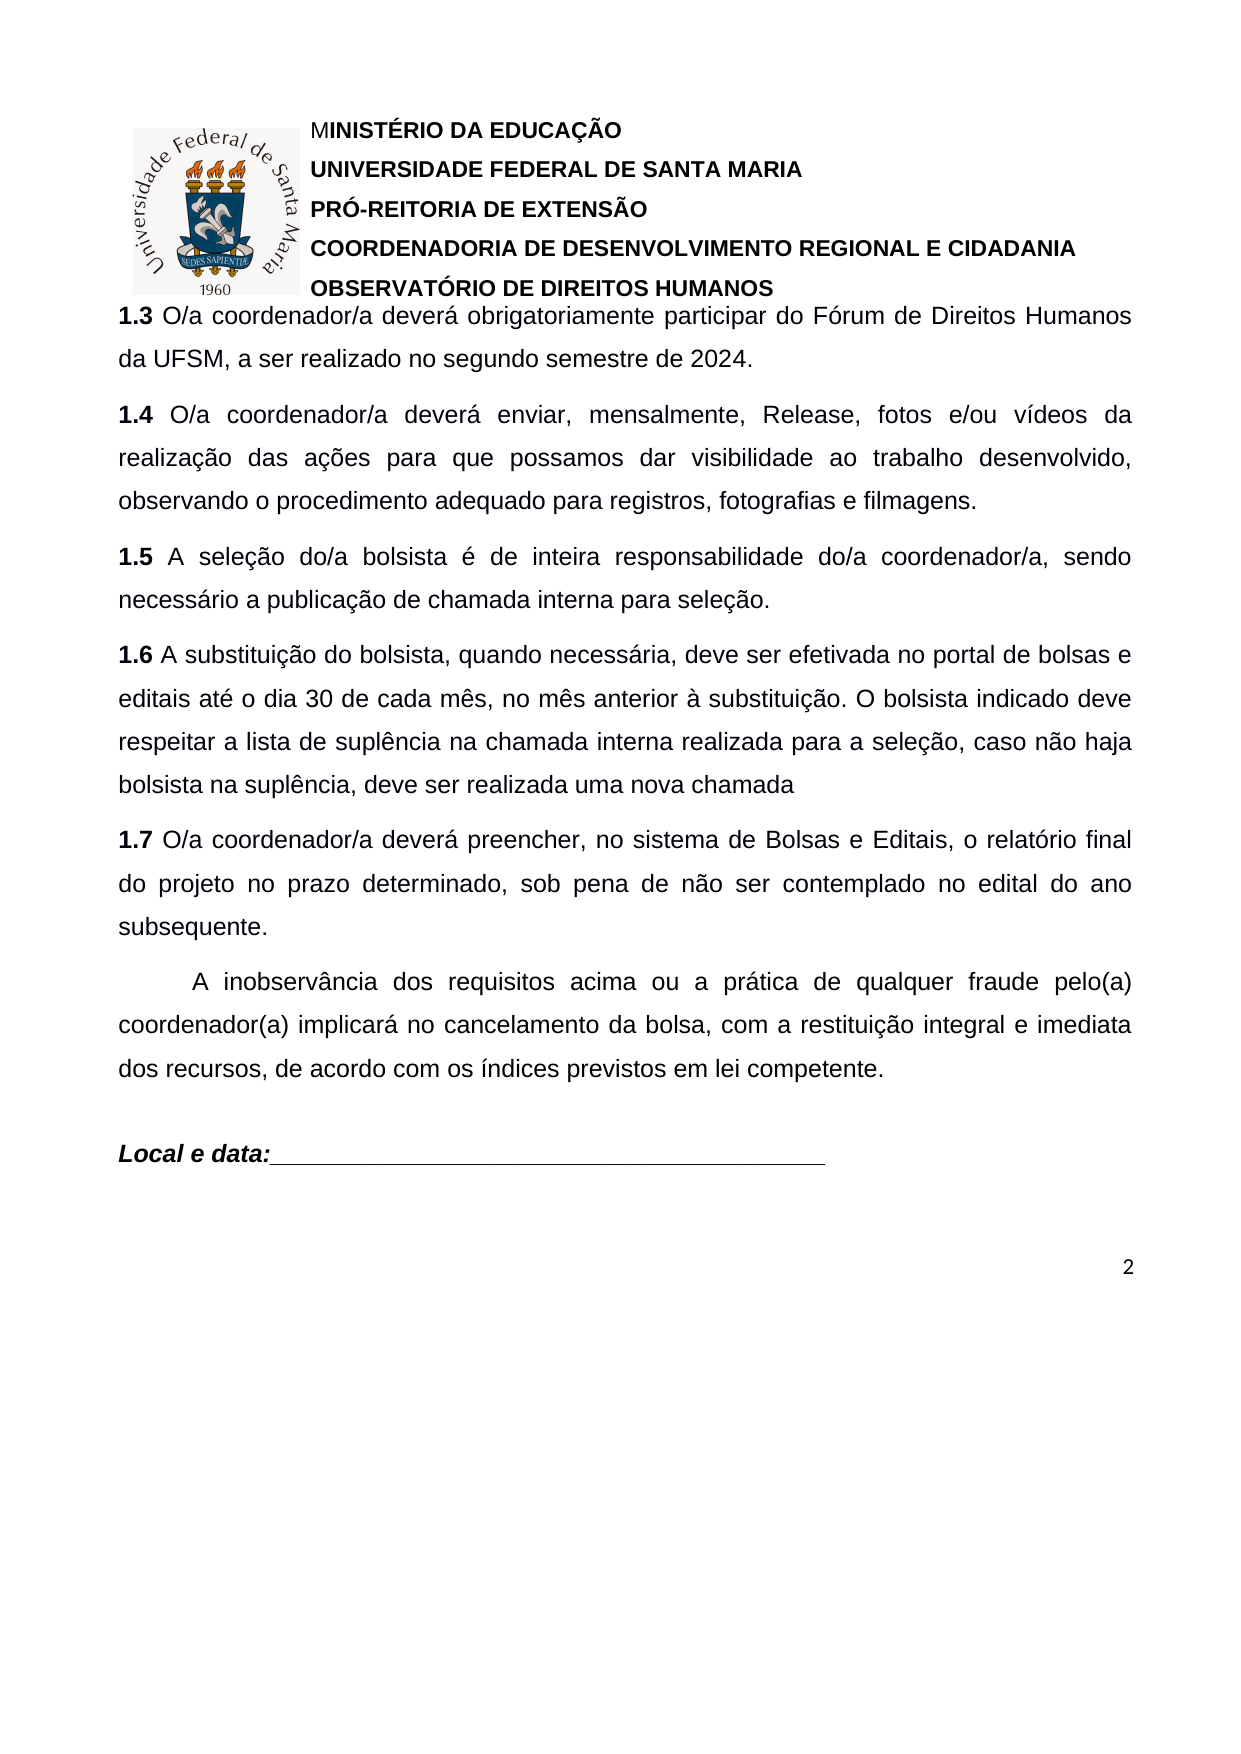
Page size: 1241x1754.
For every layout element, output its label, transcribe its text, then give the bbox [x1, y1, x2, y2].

text 1.4 O/a coordenador/a deverá enviar, mensalmente, Release, fotos e/ou vídeos da realização das ações para que possamos dar visibilidade ao trabalho desenvolvido, observando o procedimento adequado para registros, fotografias e filmagens. [118, 400, 1134, 515]
text A inobservância dos requisitos acima ou a prática de qualquer fraude pelo(a) coordenador(a) implicará no cancelamento da bolsa, com a restituição integral e imediata dos recursos, de acordo com os índices previstos em lei competente. [118, 967, 1134, 1082]
text 1.5 A seleção do/a bolsista é de inteira responsabilidade do/a coordenador/a, sendo necessário a publicação de chamada interna para seleção. [118, 542, 1134, 613]
picture [132, 128, 300, 295]
text 1.6 A substituição do bolsista, quando necessária, deve ser efetivada no portal de bolsas e editais até o dia 30 de cada mês, no mês anterior à substituição. O bolsista indicado deve respeitar a lista de suplência na chamada interna realizada para a seleção, caso não haja bolsista na suplência, deve ser realizada uma nova chamada [118, 640, 1134, 798]
text 1.3 O/a coordenador/a deverá obrigatoriamente participar do Fórum de Direitos Humanos da UFSM, a ser realizado no segundo semestre de 2024. [118, 301, 1134, 373]
text 1.7 O/a coordenador/a deverá preencher, no sistema de Bolsas e Editais, o relatório final do projeto no prazo determinado, sob pena de não ser contemplado no edital do ano subsequente. [118, 825, 1134, 940]
text Local e data:________________________________________ [118, 1139, 1134, 1167]
